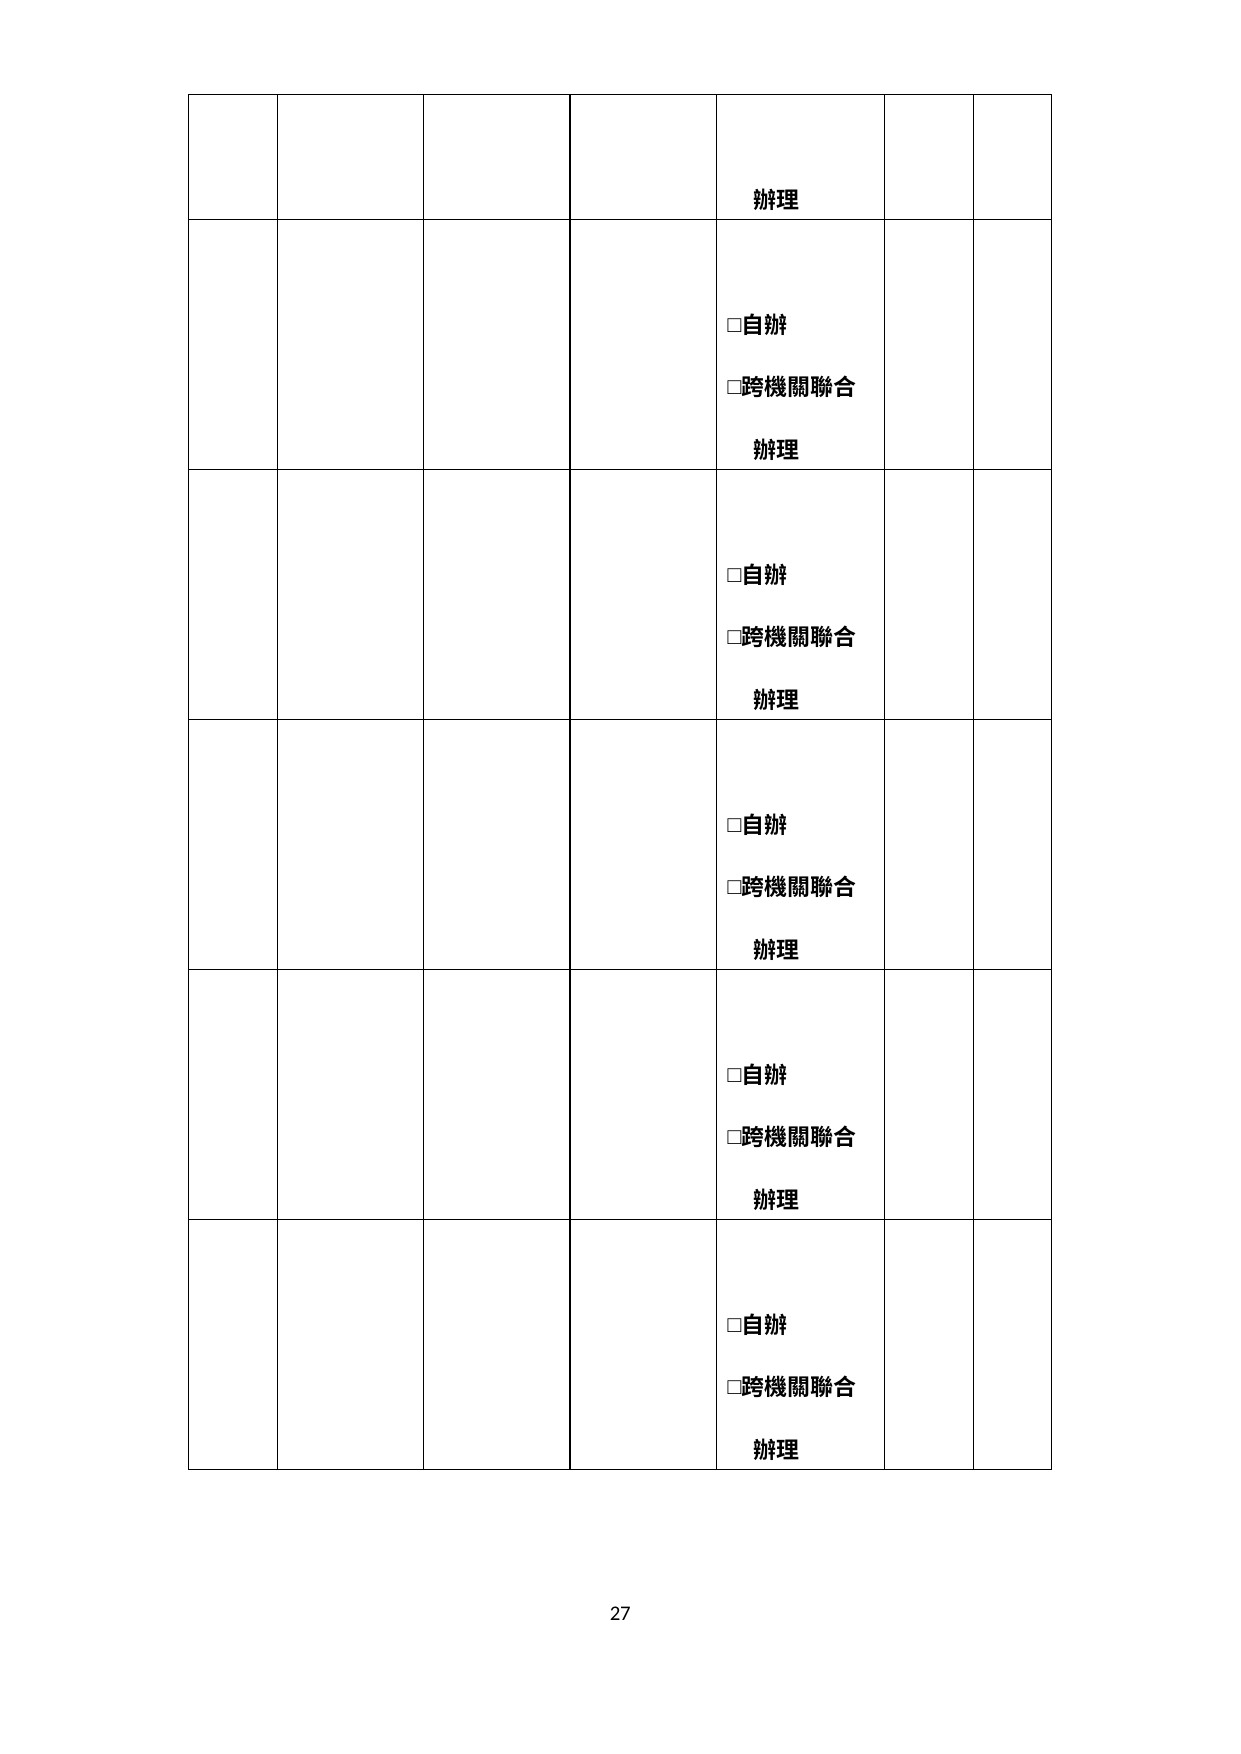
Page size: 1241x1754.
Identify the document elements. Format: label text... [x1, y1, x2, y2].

table_cell [278, 95, 423, 219]
table_cell [278, 220, 423, 469]
table_cell [974, 1220, 1051, 1469]
table_cell [974, 470, 1051, 719]
table_cell [189, 970, 277, 1219]
table_cell □自辦 □跨機關聯合辦理 [717, 1220, 884, 1469]
table_cell [278, 970, 423, 1219]
table_cell [189, 220, 277, 469]
table_cell [278, 720, 423, 969]
table_cell [571, 95, 716, 219]
table_cell [885, 720, 973, 969]
table_cell [974, 720, 1051, 969]
table_cell [278, 470, 423, 719]
table_cell [189, 470, 277, 719]
table_cell [189, 720, 277, 969]
table_cell [571, 720, 716, 969]
table_cell □自辦 □跨機關聯合辦理 [717, 970, 884, 1219]
table_cell [424, 1220, 569, 1469]
table_cell [424, 970, 569, 1219]
table_cell [974, 95, 1051, 219]
table_cell 辦理 [717, 95, 884, 219]
table_cell [974, 970, 1051, 1219]
table_cell [885, 220, 973, 469]
table_cell [571, 220, 716, 469]
table_cell [974, 220, 1051, 469]
table_cell [571, 1220, 716, 1469]
table_cell [189, 1220, 277, 1469]
table_cell [885, 970, 973, 1219]
table_cell [424, 720, 569, 969]
table_cell [571, 970, 716, 1219]
table_cell [424, 95, 569, 219]
table_cell [424, 470, 569, 719]
table_cell [885, 1220, 973, 1469]
table_cell [424, 220, 569, 469]
table_cell [278, 1220, 423, 1469]
table_cell [885, 470, 973, 719]
table_cell [571, 470, 716, 719]
table_cell □自辦 □跨機關聯合辦理 [717, 470, 884, 719]
table_cell □自辦 □跨機關聯合辦理 [717, 220, 884, 469]
table_cell [885, 95, 973, 219]
table_cell [189, 95, 277, 219]
table_cell □自辦 □跨機關聯合辦理 [717, 720, 884, 969]
